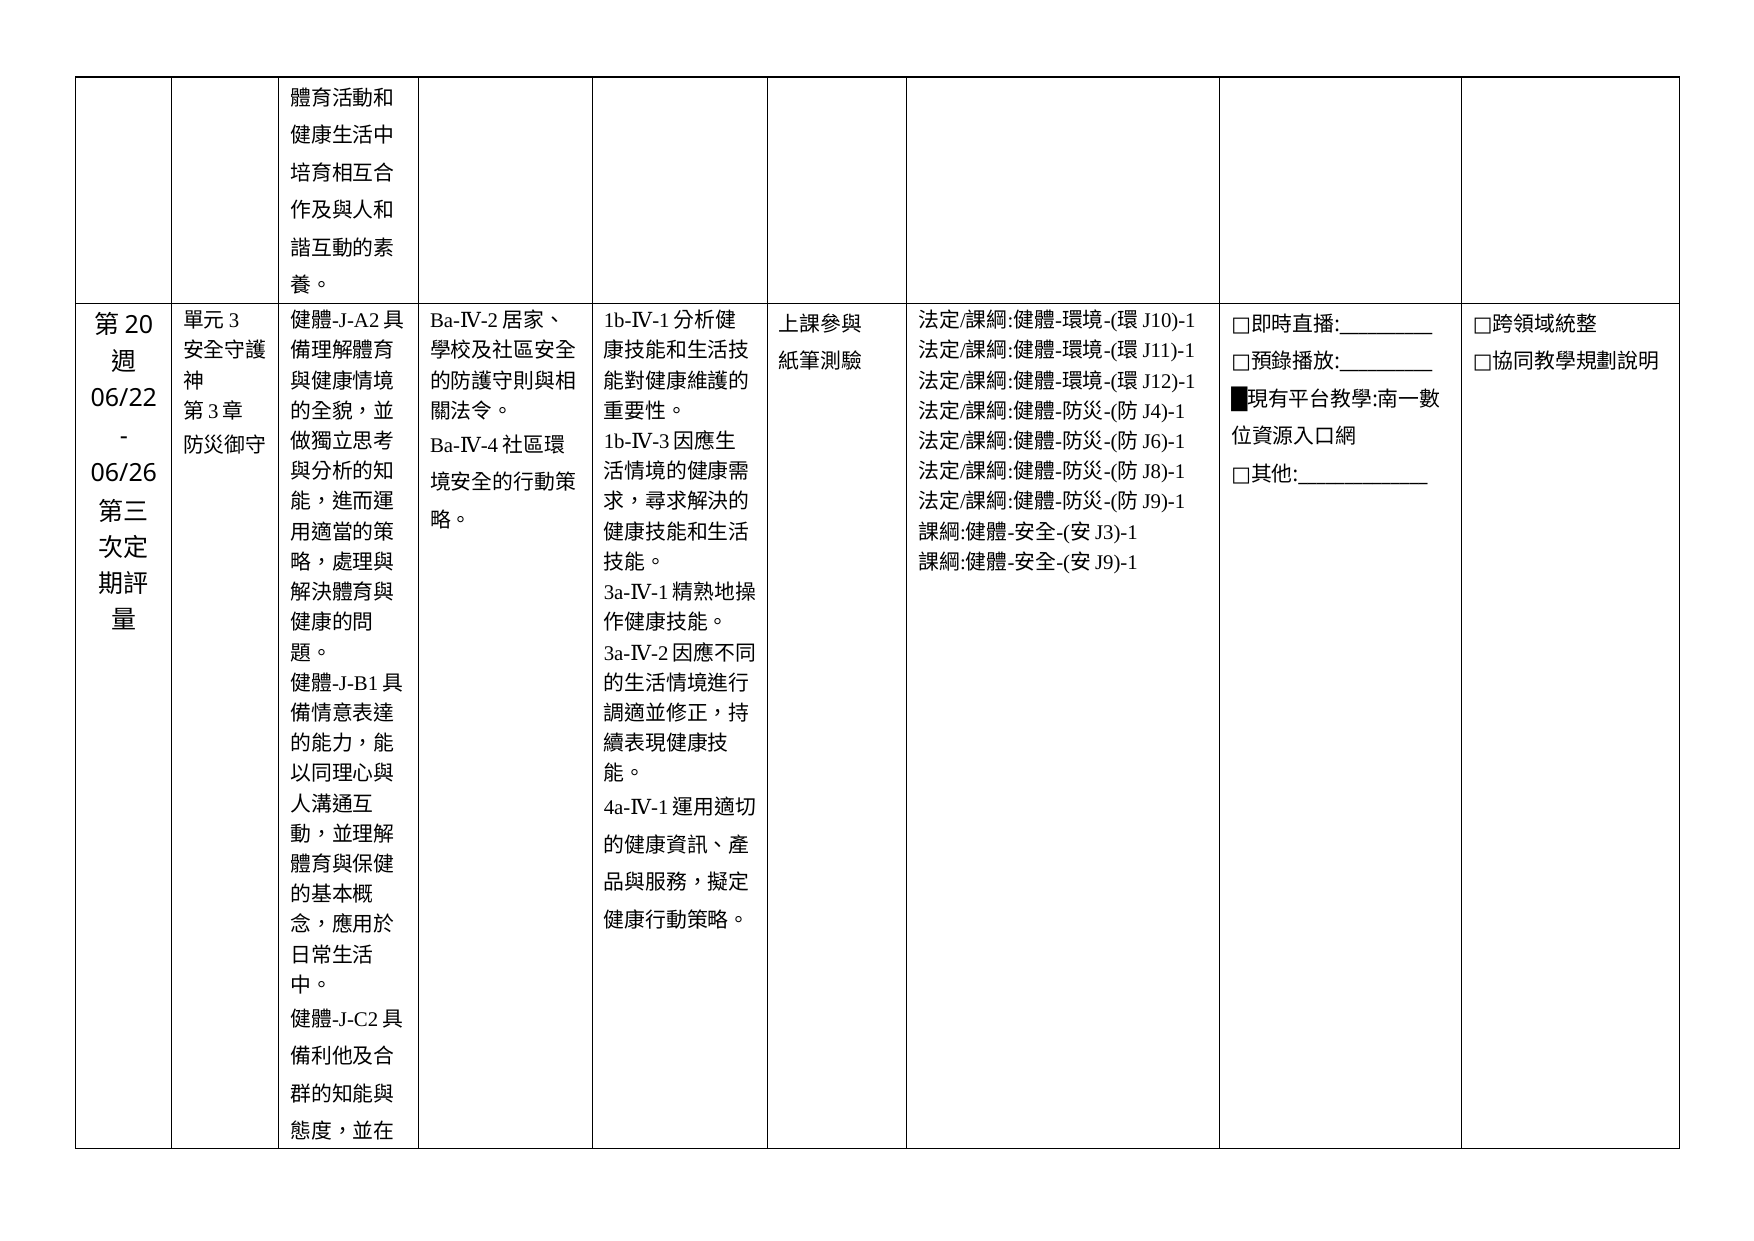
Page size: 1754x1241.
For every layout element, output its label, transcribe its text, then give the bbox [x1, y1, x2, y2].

table_cell 法定/課綱:健體-環境-(環J10)-1 法定/課綱:健體-環境-(環J11)-1 法定/課綱:健體-環境-(環J12)-1 法定/課綱:健體-防災-(防J4)-1 法定/課綱:健體-防災-(防J6)-1 法定/課綱:健體-防災-(防J8)-1 法定/課綱:健體-防災-(防J9)-1 課綱:健體-安全-(安J3)-1 課綱:健體-安全-(安J9)-1 [907, 304, 1219, 1148]
table_cell 上課參與 紙筆測驗 [768, 304, 906, 1148]
table_cell 健體-J-A2具備理解體育與健康情境的全貌，並做獨立思考與分析的知能，進而運用適當的策略，處理與解決體育與健康的問題。 健體-J-B1具備情意表達的能力，能以同理心與人溝通互動，並理解體育與保健的基本概念，應用於日常生活中。 健體-J-C2具備利他及合群的知能與態度，並在 [279, 304, 418, 1148]
table_cell [419, 78, 592, 302]
table_cell [1220, 78, 1461, 302]
table_cell [768, 78, 906, 302]
table_cell [593, 78, 767, 302]
table_cell 單元3 安全守護神 第3章 防災御守 [172, 304, 278, 1148]
table_cell [172, 78, 278, 302]
table_cell Ba-Ⅳ-2居家、學校及社區安全的防護守則與相關法令。 Ba-Ⅳ-4社區環境安全的行動策略。 [419, 304, 592, 1148]
table_cell □跨領域統整 □協同教學規劃說明 [1462, 304, 1679, 1148]
table_cell 第20週 06/22-06/26 第三次定期評量 [76, 304, 171, 1148]
table_cell 體育活動和健康生活中培育相互合作及與人和諧互動的素養。 [279, 78, 418, 302]
table_cell 1b-Ⅳ-1分析健康技能和生活技能對健康維護的重要性。 1b-Ⅳ-3因應生活情境的健康需求，尋求解決的健康技能和生活技能。 3a-Ⅳ-1精熟地操作健康技能。 3a-Ⅳ-2因應不同的生活情境進行調適並修正，持續表現健康技能。 4a-Ⅳ-1運用適切的健康資訊、產品與服務，擬定健康行動策略。 [593, 304, 767, 1148]
table_cell □即時直播:__________ □預錄播放:__________ █現有平台教學:南一數位資源入口網 □其他:______________ [1220, 304, 1461, 1148]
table_cell [907, 78, 1219, 302]
table_cell [1462, 78, 1679, 302]
table_cell [76, 78, 171, 302]
